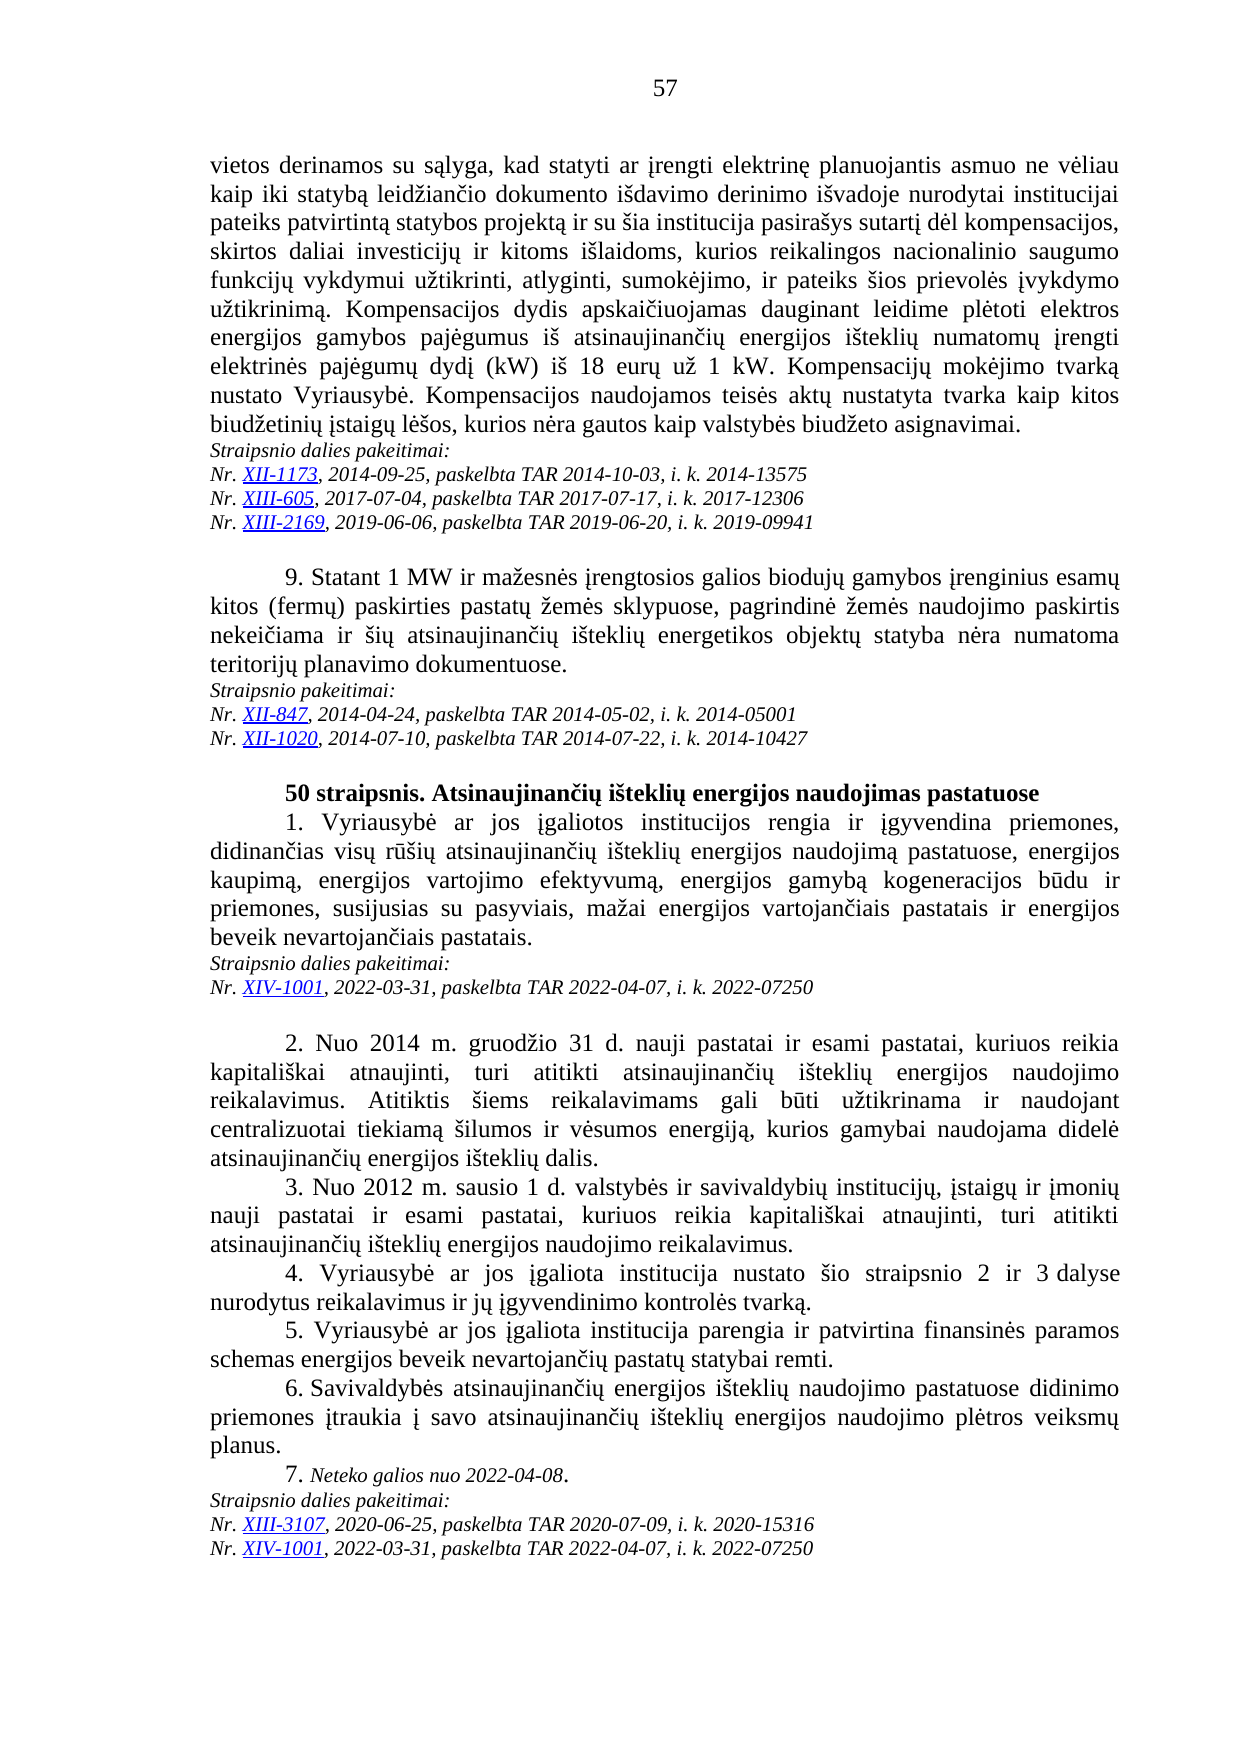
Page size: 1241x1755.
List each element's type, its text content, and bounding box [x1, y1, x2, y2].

text 2. Nuo 2014 m. gruodžio 31 d. nauji pastatai ir esami pastatai, kuriuos reikia kapitališkai atnaujinti, turi atitikti atsinaujinančių išteklių energijos naudojimo reikalavimus. Atitiktis šiems reikalavimams gali būti užtikrinama ir naudojant centralizuotai tiekiamą šilumos ir vėsumos energiją, kurios gamybai naudojama didelė atsinaujinančių energijos išteklių dalis. [210, 1028, 1120, 1172]
text 4. Vyriausybė ar jos įgaliota institucija nustato šio straipsnio 2 ir 3 dalyse nurodytus reikalavimus ir jų įgyvendinimo kontrolės tvarką. [210, 1258, 1120, 1315]
text vietos derinamos su sąlyga, kad statyti ar įrengti elektrinę planuojantis asmuo ne vėliau kaip iki statybą leidžiančio dokumento išdavimo derinimo išvadoje nurodytai institucijai pateiks patvirtintą statybos projektą ir su šia institucija pasirašys sutartį dėl kompensacijos, skirtos daliai investicijų ir kitoms išlaidoms, kurios reikalingos nacionalinio saugumo funkcijų vykdymui užtikrinti, atlyginti, sumokėjimo, ir pateiks šios prievolės įvykdymo užtikrinimą. Kompensacijos dydis apskaičiuojamas dauginant leidime plėtoti elektros energijos gamybos pajėgumus iš atsinaujinančių energijos išteklių numatomų įrengti elektrinės pajėgumų dydį (kW) iš 18 eurų už 1 kW. Kompensacijų mokėjimo tvarką nustato Vyriausybė. Kompensacijos naudojamos teisės aktų nustatyta tvarka kaip kitos biudžetinių įstaigų lėšos, kurios nėra gautos kaip valstybės biudžeto asignavimai. [210, 150, 1120, 437]
text Nr. XIV-1001, 2022-03-31, paskelbta TAR 2022-04-07, i. k. 2022-07250 [210, 975, 1120, 999]
text Nr. XII-1020, 2014-07-10, paskelbta TAR 2014-07-22, i. k. 2014-10427 [210, 726, 1120, 750]
text Straipsnio pakeitimai: [210, 677, 1120, 702]
text Nr. XIII-3107, 2020-06-25, paskelbta TAR 2020-07-09, i. k. 2020-15316 [210, 1512, 1120, 1536]
text 5. Vyriausybė ar jos įgaliota institucija parengia ir patvirtina finansinės paramos schemas energijos beveik nevartojančių pastatų statybai remti. [210, 1315, 1120, 1373]
text Nr. XIII-2169, 2019-06-06, paskelbta TAR 2019-06-20, i. k. 2019-09941 [210, 510, 1120, 534]
text 1. Vyriausybė ar jos įgaliotos institucijos rengia ir įgyvendina priemones, didinančias visų rūšių atsinaujinančių išteklių energijos naudojimą pastatuose, energijos kaupimą, energijos vartojimo efektyvumą, energijos gamybą kogeneracijos būdu ir priemones, susijusias su pasyviais, mažai energijos vartojančiais pastatais ir energijos beveik nevartojančiais pastatais. [210, 807, 1120, 951]
text 6. Savivaldybės atsinaujinančių energijos išteklių naudojimo pastatuose didinimo priemones įtraukia į savo atsinaujinančių išteklių energijos naudojimo plėtros veiksmų planus. [210, 1373, 1120, 1459]
text Nr. XIV-1001, 2022-03-31, paskelbta TAR 2022-04-07, i. k. 2022-07250 [210, 1536, 1120, 1560]
text Nr. XIII-605, 2017-07-04, paskelbta TAR 2017-07-17, i. k. 2017-12306 [210, 486, 1120, 510]
text Straipsnio dalies pakeitimai: [210, 437, 1120, 462]
text 7. Neteko galios nuo 2022-04-08. [210, 1459, 1120, 1488]
text 3. Nuo 2012 m. sausio 1 d. valstybės ir savivaldybių institucijų, įstaigų ir įmonių nauji pastatai ir esami pastatai, kuriuos reikia kapitališkai atnaujinti, turi atitikti atsinaujinančių išteklių energijos naudojimo reikalavimus. [210, 1172, 1120, 1258]
text 9. Statant 1 MW ir mažesnės įrengtosios galios biodujų gamybos įrenginius esamų kitos (fermų) paskirties pastatų žemės sklypuose, pagrindinė žemės naudojimo paskirtis nekeičiama ir šių atsinaujinančių išteklių energetikos objektų statyba nėra numatoma teritorijų planavimo dokumentuose. [210, 562, 1120, 677]
text Straipsnio dalies pakeitimai: [210, 951, 1120, 975]
text 50 straipsnis. Atsinaujinančių išteklių energijos naudojimas pastatuose [210, 778, 1120, 807]
text Straipsnio dalies pakeitimai: [210, 1488, 1120, 1512]
text Nr. XII-847, 2014-04-24, paskelbta TAR 2014-05-02, i. k. 2014-05001 [210, 702, 1120, 726]
text Nr. XII-1173, 2014-09-25, paskelbta TAR 2014-10-03, i. k. 2014-13575 [210, 462, 1120, 486]
